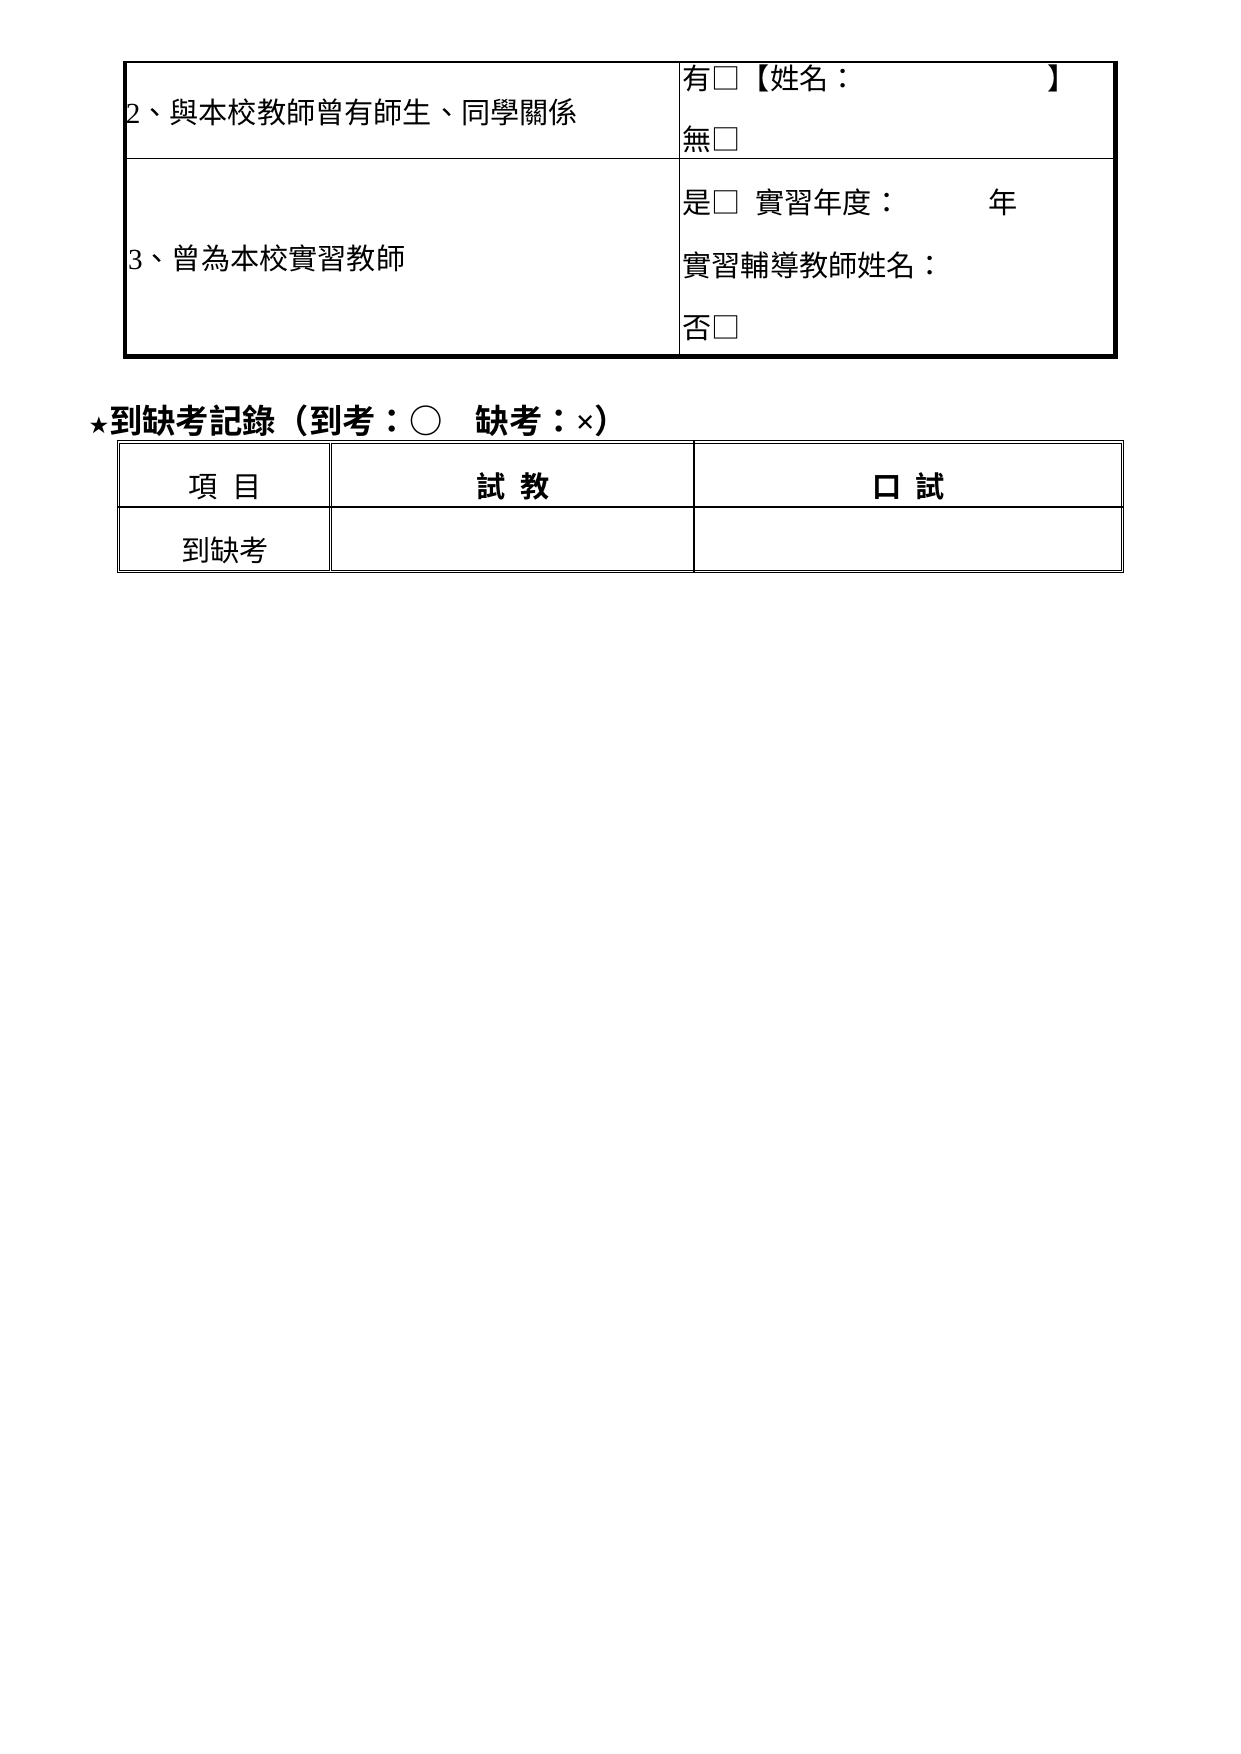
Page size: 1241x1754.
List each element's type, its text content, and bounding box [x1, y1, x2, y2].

table_cell 3、曾為本校實習教師 [127, 159, 679, 354]
table_header 試 教 [332, 444, 693, 506]
table_header 項 目 [120, 444, 329, 506]
text ★到缺考記錄（到考：○ 缺考：×） [89, 378, 1152, 440]
table_cell 到缺考 [120, 508, 329, 570]
table_cell 有□【姓名： 】 無□ [680, 63, 1113, 158]
table_cell [695, 508, 1121, 570]
table_cell 是□ 實習年度： 年 實習輔導教師姓名： 否□ [680, 159, 1113, 354]
table_cell [332, 508, 693, 570]
table_cell 2、與本校教師曾有師生、同學關係 [127, 63, 679, 158]
table_header 口 試 [695, 444, 1121, 506]
